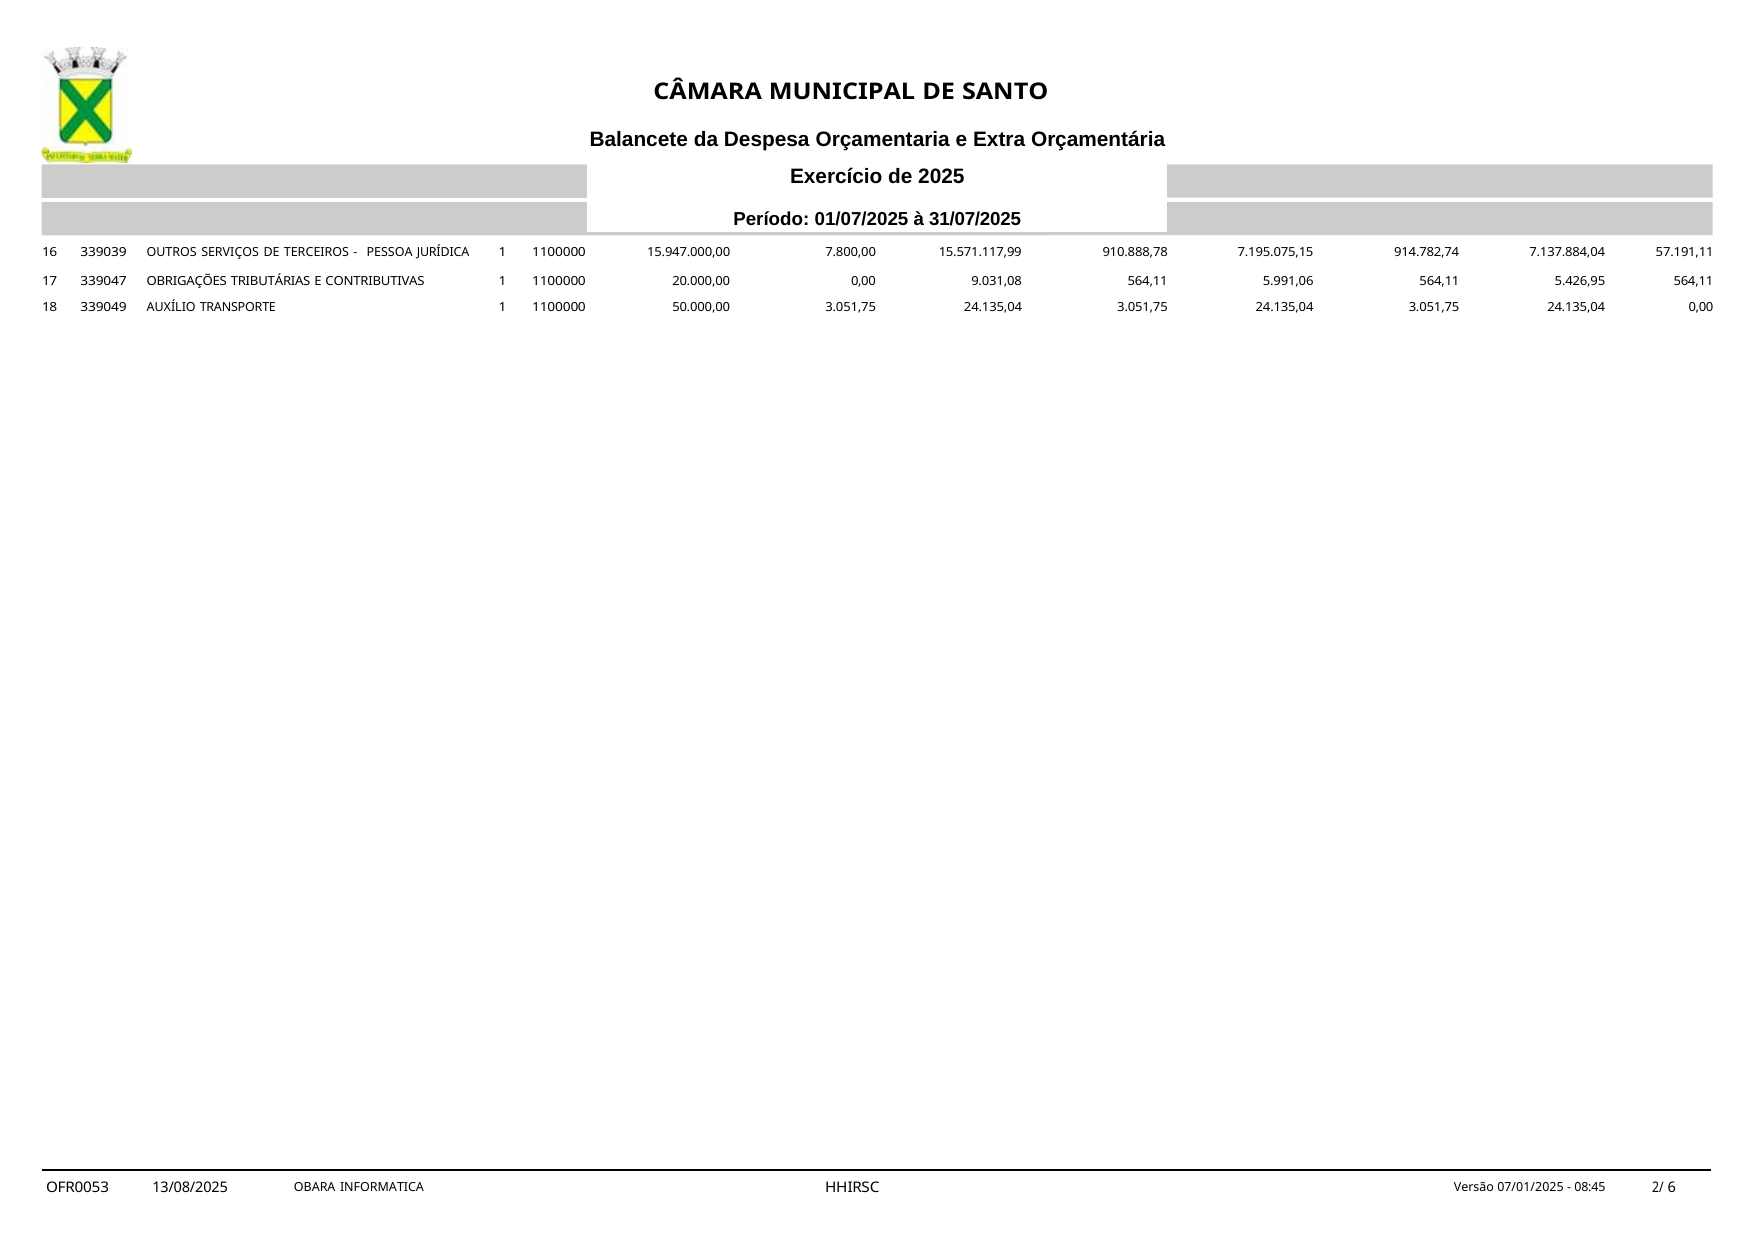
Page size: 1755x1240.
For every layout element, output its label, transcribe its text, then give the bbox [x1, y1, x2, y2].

table_cell 5.991,06 [1199, 265, 1348, 294]
table_cell 24.135,04 [907, 294, 1057, 316]
table_cell 0,00 [1626, 294, 1716, 316]
table_cell AUXÍLIO TRANSPORTE [136, 294, 483, 316]
table_cell 1100000 [519, 265, 614, 294]
table_cell 914.782,74 [1348, 236, 1490, 264]
table_cell 20.000,00 [615, 265, 765, 294]
table_cell 7.137.884,04 [1490, 236, 1626, 264]
table_cell 15.947.000,00 [615, 236, 765, 264]
table_cell 15.571.117,99 [907, 236, 1057, 264]
table_cell 3.051,75 [765, 294, 907, 316]
table_cell OBRIGAÇÕES TRIBUTÁRIAS E CONTRIBUTIVAS [136, 265, 483, 294]
table_cell 0,00 [765, 265, 907, 294]
table_cell 9.031,08 [907, 265, 1057, 294]
table_cell 18 [39, 294, 69, 316]
table_cell 24.135,04 [1490, 294, 1626, 316]
table_cell 339049 [69, 294, 136, 316]
table_cell 564,11 [1057, 265, 1199, 294]
table_cell 5.426,95 [1490, 265, 1626, 294]
table_cell 339047 [69, 265, 136, 294]
table_cell 3.051,75 [1057, 294, 1199, 316]
table_cell 16 [39, 235, 69, 264]
table_cell 1100000 [519, 294, 614, 316]
table_cell 1100000 [519, 236, 614, 264]
table_cell 1 [483, 236, 519, 264]
table_cell 564,11 [1626, 265, 1716, 294]
table_cell 24.135,04 [1199, 294, 1348, 316]
table_cell 564,11 [1348, 265, 1490, 294]
table_cell 17 [39, 265, 69, 294]
table_cell OUTROS SERVIÇOS DE TERCEIROS - PESSOA JURÍDICA [136, 236, 483, 264]
table_cell 910.888,78 [1057, 236, 1199, 264]
table_cell 1 [483, 294, 519, 316]
table_cell 50.000,00 [615, 294, 765, 316]
table_cell 57.191,11 [1626, 235, 1716, 264]
table_cell 1 [483, 265, 519, 294]
table_cell 7.800,00 [765, 236, 907, 264]
table_cell 339039 [69, 236, 136, 264]
table_cell 7.195.075,15 [1199, 236, 1348, 264]
table_cell 3.051,75 [1348, 294, 1490, 316]
